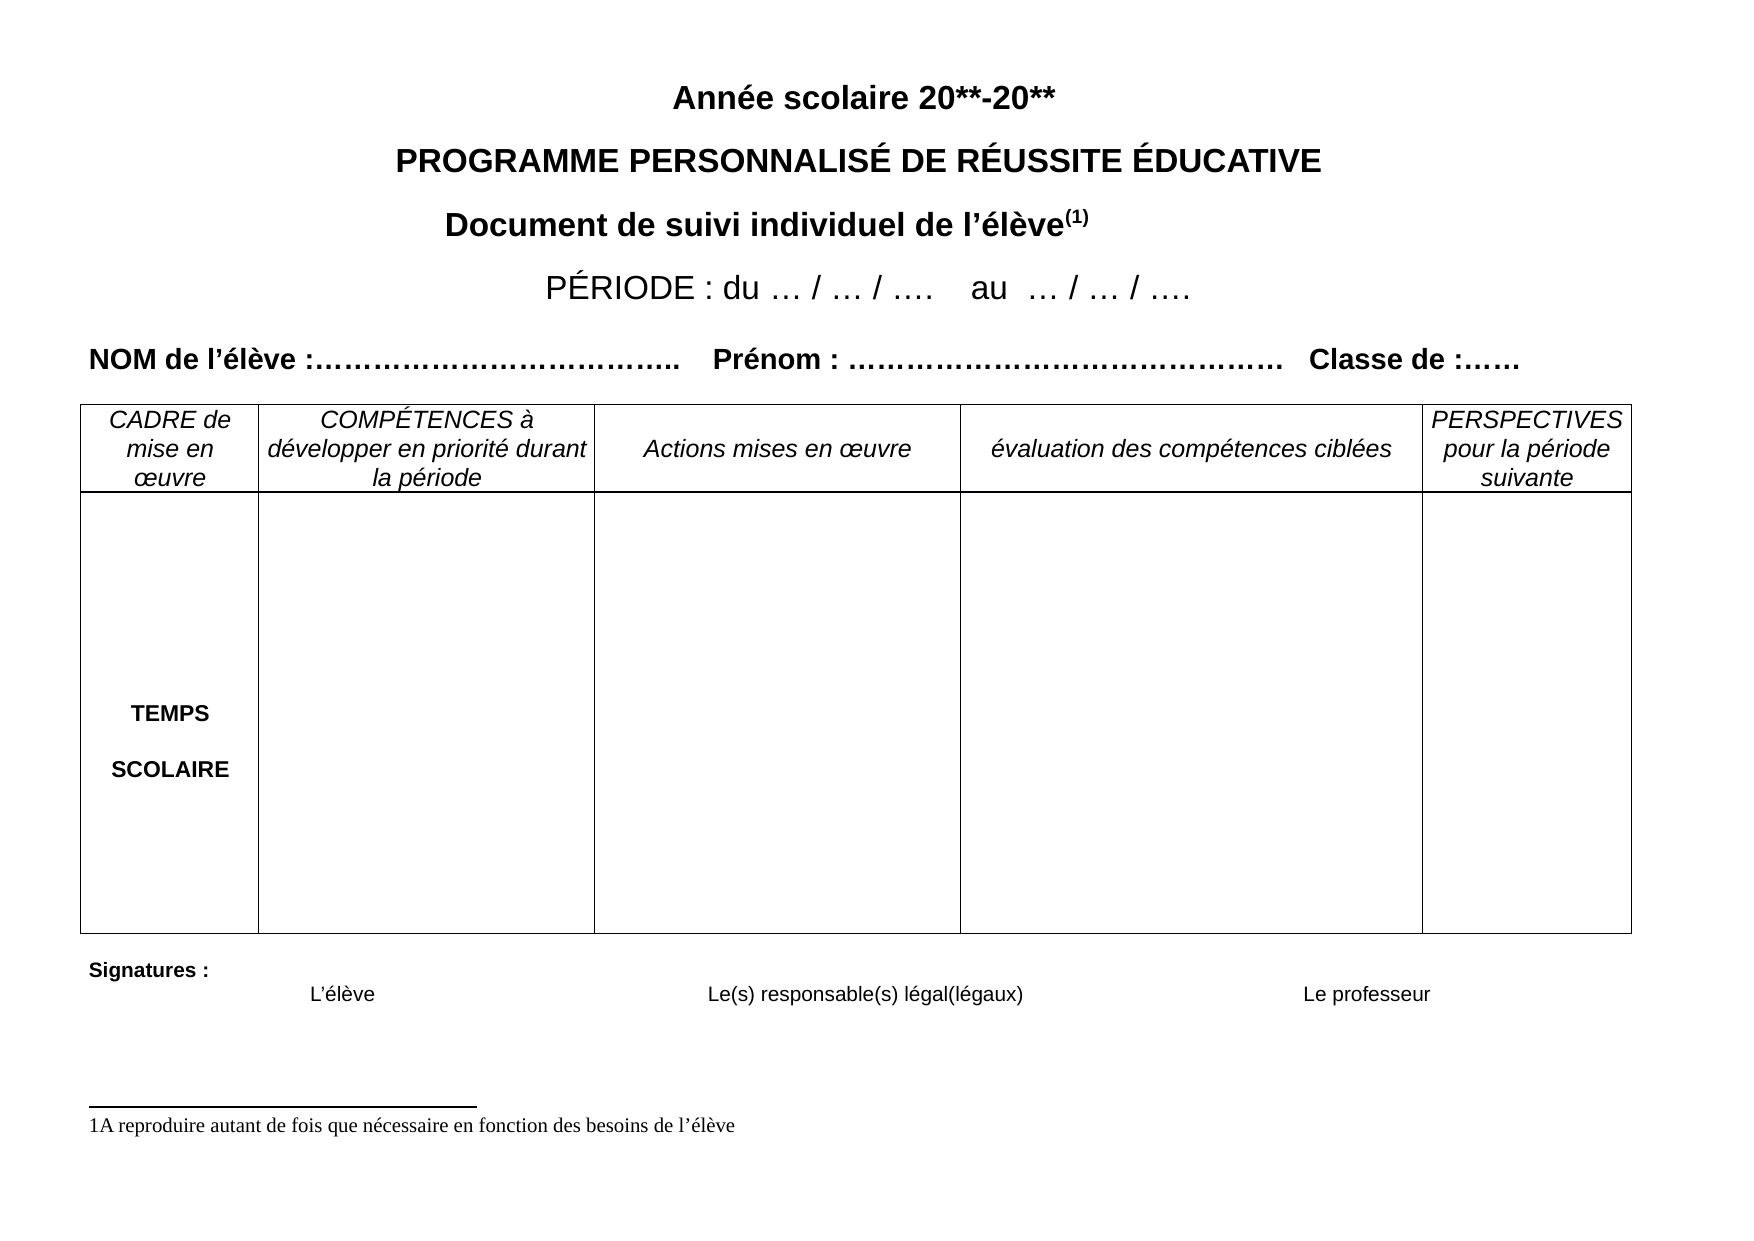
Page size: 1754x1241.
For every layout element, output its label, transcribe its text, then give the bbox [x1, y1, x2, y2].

table_header PERSPECTIVES pour la période suivante [1423, 405, 1631, 491]
subtitle PROGRAMME PERSONNALISÉ DE RÉUSSITE ÉDUCATIVE [89, 142, 1639, 180]
table_header COMPÉTENCES à développer en priorité durant la période [259, 405, 594, 491]
text A reproduire autant de fois que nécessaire en fonction des besoins de l’élève [89, 1113, 1639, 1137]
table_cell [595, 493, 960, 932]
text NOM de l’élève :……………………………….. Prénom : ……………………………………… Classe de :…… [89, 342, 1639, 375]
table_header CADRE de mise en œuvre [81, 405, 258, 491]
table_cell TEMPS SCOLAIRE [81, 493, 258, 932]
table_header Actions mises en œuvre [595, 405, 960, 491]
table_header évaluation des compétences ciblées [961, 405, 1422, 491]
text Signatures : [89, 957, 1639, 981]
text L’élève Le(s) responsable(s) légal(légaux) Le professeur [89, 981, 1639, 1005]
subtitle Année scolaire 20**-20** [89, 78, 1639, 117]
table_cell [961, 493, 1422, 932]
subtitle Document de suivi individuel de l’élève() [89, 205, 1639, 243]
table_cell [1423, 493, 1631, 932]
table_cell [259, 493, 594, 932]
subtitle PÉRIODE : du … / … / …. au … / … / …. [89, 268, 1639, 307]
